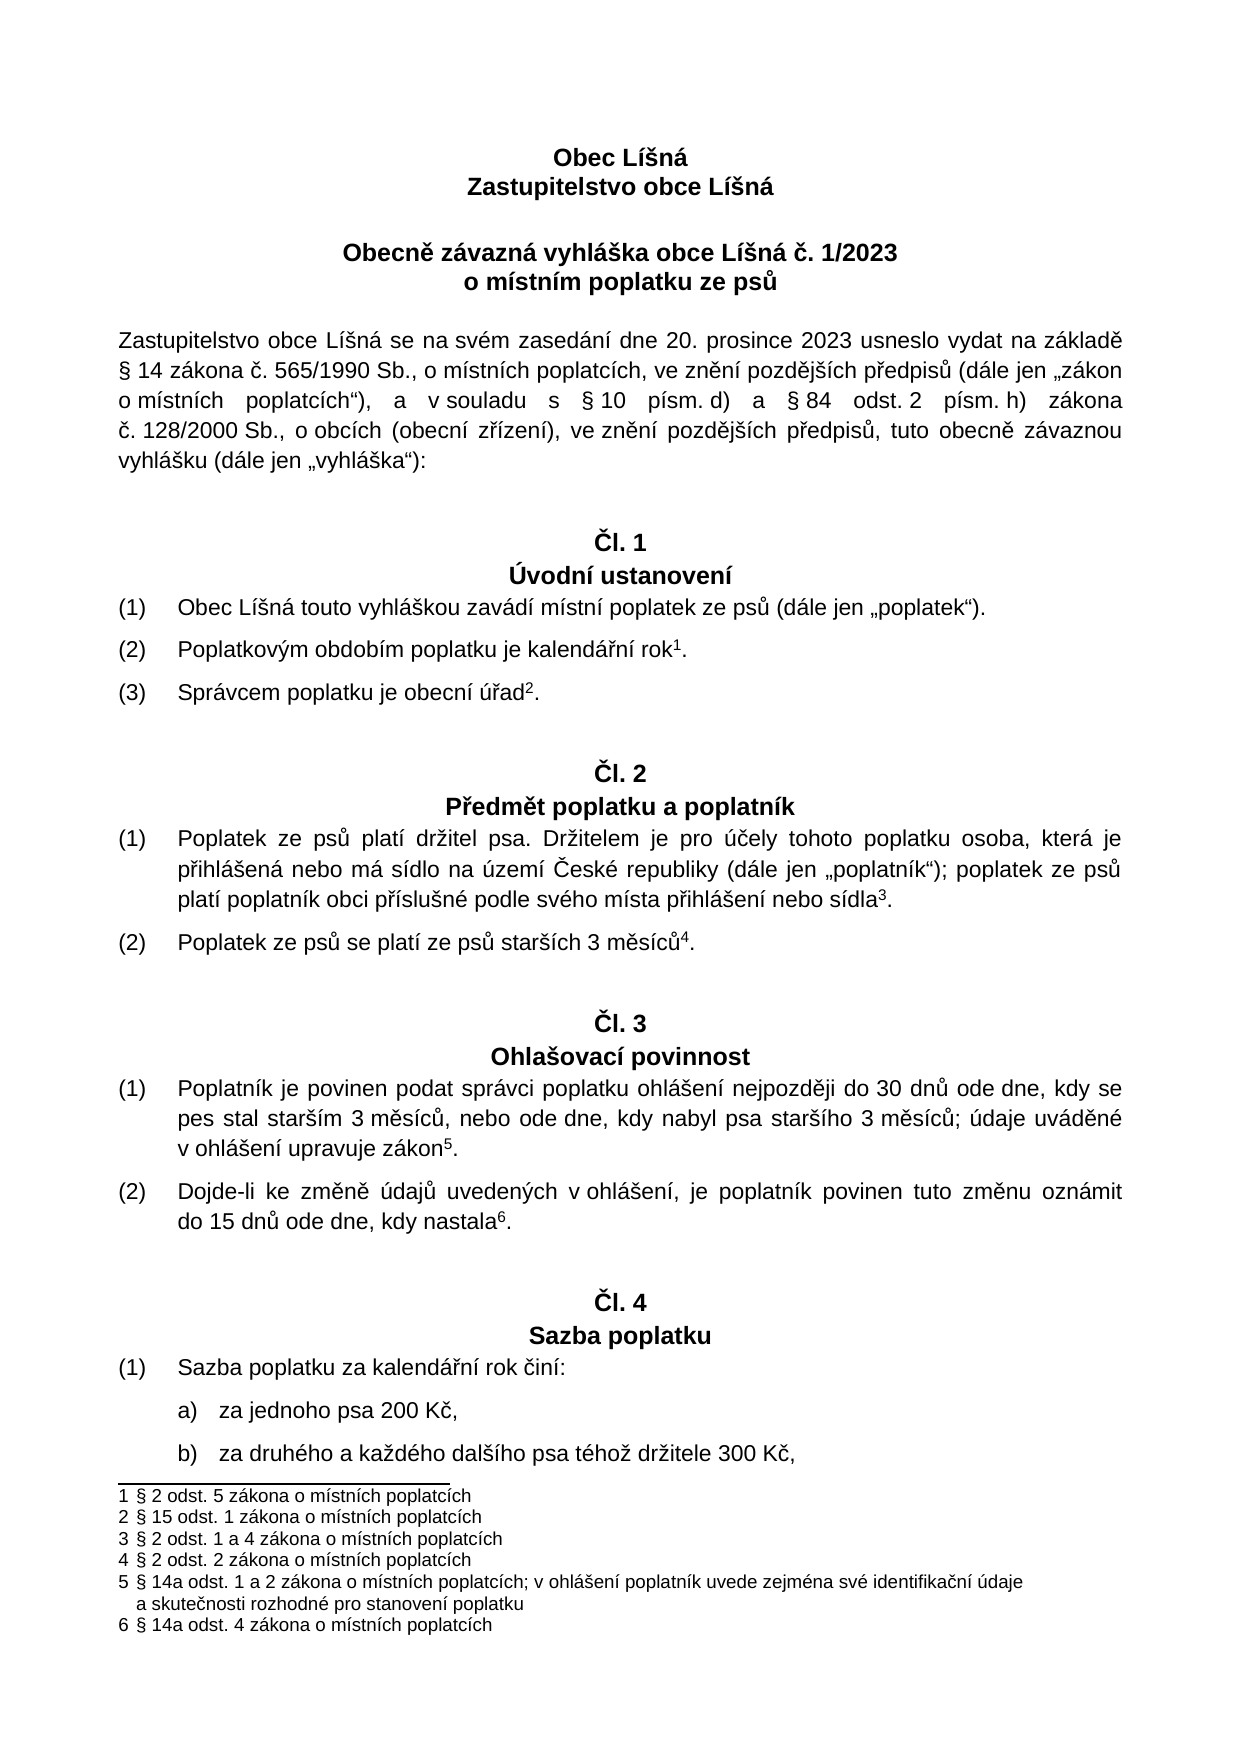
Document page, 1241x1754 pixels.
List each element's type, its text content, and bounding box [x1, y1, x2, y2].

list Poplatek ze psů platí držitel psa. Držitelem je pro účely tohoto poplatku osoba, která je přihlášená nebo má sídlo na území České republiky (dále jen „poplatník“); poplatek ze psů platí poplatník obci příslušné podle svého místa přihlášení nebo sídla. [118, 825, 1122, 912]
subtitle Čl. 4 Sazba poplatku [118, 1288, 1122, 1350]
subtitle Čl. 3 Ohlašovací povinnost [118, 1009, 1122, 1071]
list za jednoho psa 200 Kč, [177, 1397, 1122, 1423]
list § 2 odst. 1 a 4 zákona o místních poplatcích [118, 1528, 1122, 1549]
list Obec Líšná touto vyhláškou zavádí místní poplatek ze psů (dále jen „poplatek“). [118, 594, 1122, 620]
list Správcem poplatku je obecní úřad. [118, 679, 1122, 706]
list § 15 odst. 1 zákona o místních poplatcích [118, 1506, 1122, 1528]
text Zastupitelstvo obce Líšná se na svém zasedání dne 20. prosince 2023 usneslo vydat na základě § 14 zákona č. 565/1990 Sb., o místních poplatcích, ve znění pozdějších předpisů (dále jen „zákon o místních poplatcích“), a v souladu s § 10 písm. d) a § 84 odst. 2 písm. h) zákona č. 128/2000 Sb., o obcích (obecní zřízení), ve znění pozdějších předpisů, tuto obecně závaznou vyhlášku (dále jen „vyhláška“): [118, 327, 1122, 474]
subtitle Obecně závazná vyhláška obce Líšná č. 1/2023 o místním poplatku ze psů [118, 238, 1122, 295]
list § 14a odst. 4 zákona o místních poplatcích [118, 1614, 1122, 1635]
list Poplatník je povinen podat správci poplatku ohlášení nejpozději do 30 dnů ode dne, kdy se pes stal starším 3 měsíců, nebo ode dne, kdy nabyl psa staršího 3 měsíců; údaje uváděné v ohlášení upravuje zákon. [118, 1075, 1122, 1162]
list za druhého a každého dalšího psa téhož držitele 300 Kč, [177, 1440, 1122, 1466]
text Obec Líšná Zastupitelstvo obce Líšná [118, 143, 1122, 201]
subtitle Čl. 1 Úvodní ustanovení [118, 528, 1122, 589]
list § 2 odst. 5 zákona o místních poplatcích [118, 1484, 1122, 1506]
subtitle Čl. 2 Předmět poplatku a poplatník [118, 759, 1122, 821]
list Sazba poplatku za kalendářní rok činí: [118, 1354, 1122, 1381]
list Poplatek ze psů se platí ze psů starších 3 měsíců. [118, 928, 1122, 955]
list Dojde-li ke změně údajů uvedených v ohlášení, je poplatník povinen tuto změnu oznámit do 15 dnů ode dne, kdy nastala. [118, 1178, 1122, 1234]
list Poplatkovým obdobím poplatku je kalendářní rok. [118, 636, 1122, 663]
list § 14a odst. 1 a 2 zákona o místních poplatcích; v ohlášení poplatník uvede zejména své identifikační údaje a skutečnosti rozhodné pro stanovení poplatku [118, 1571, 1122, 1614]
list § 2 odst. 2 zákona o místních poplatcích [118, 1549, 1122, 1571]
